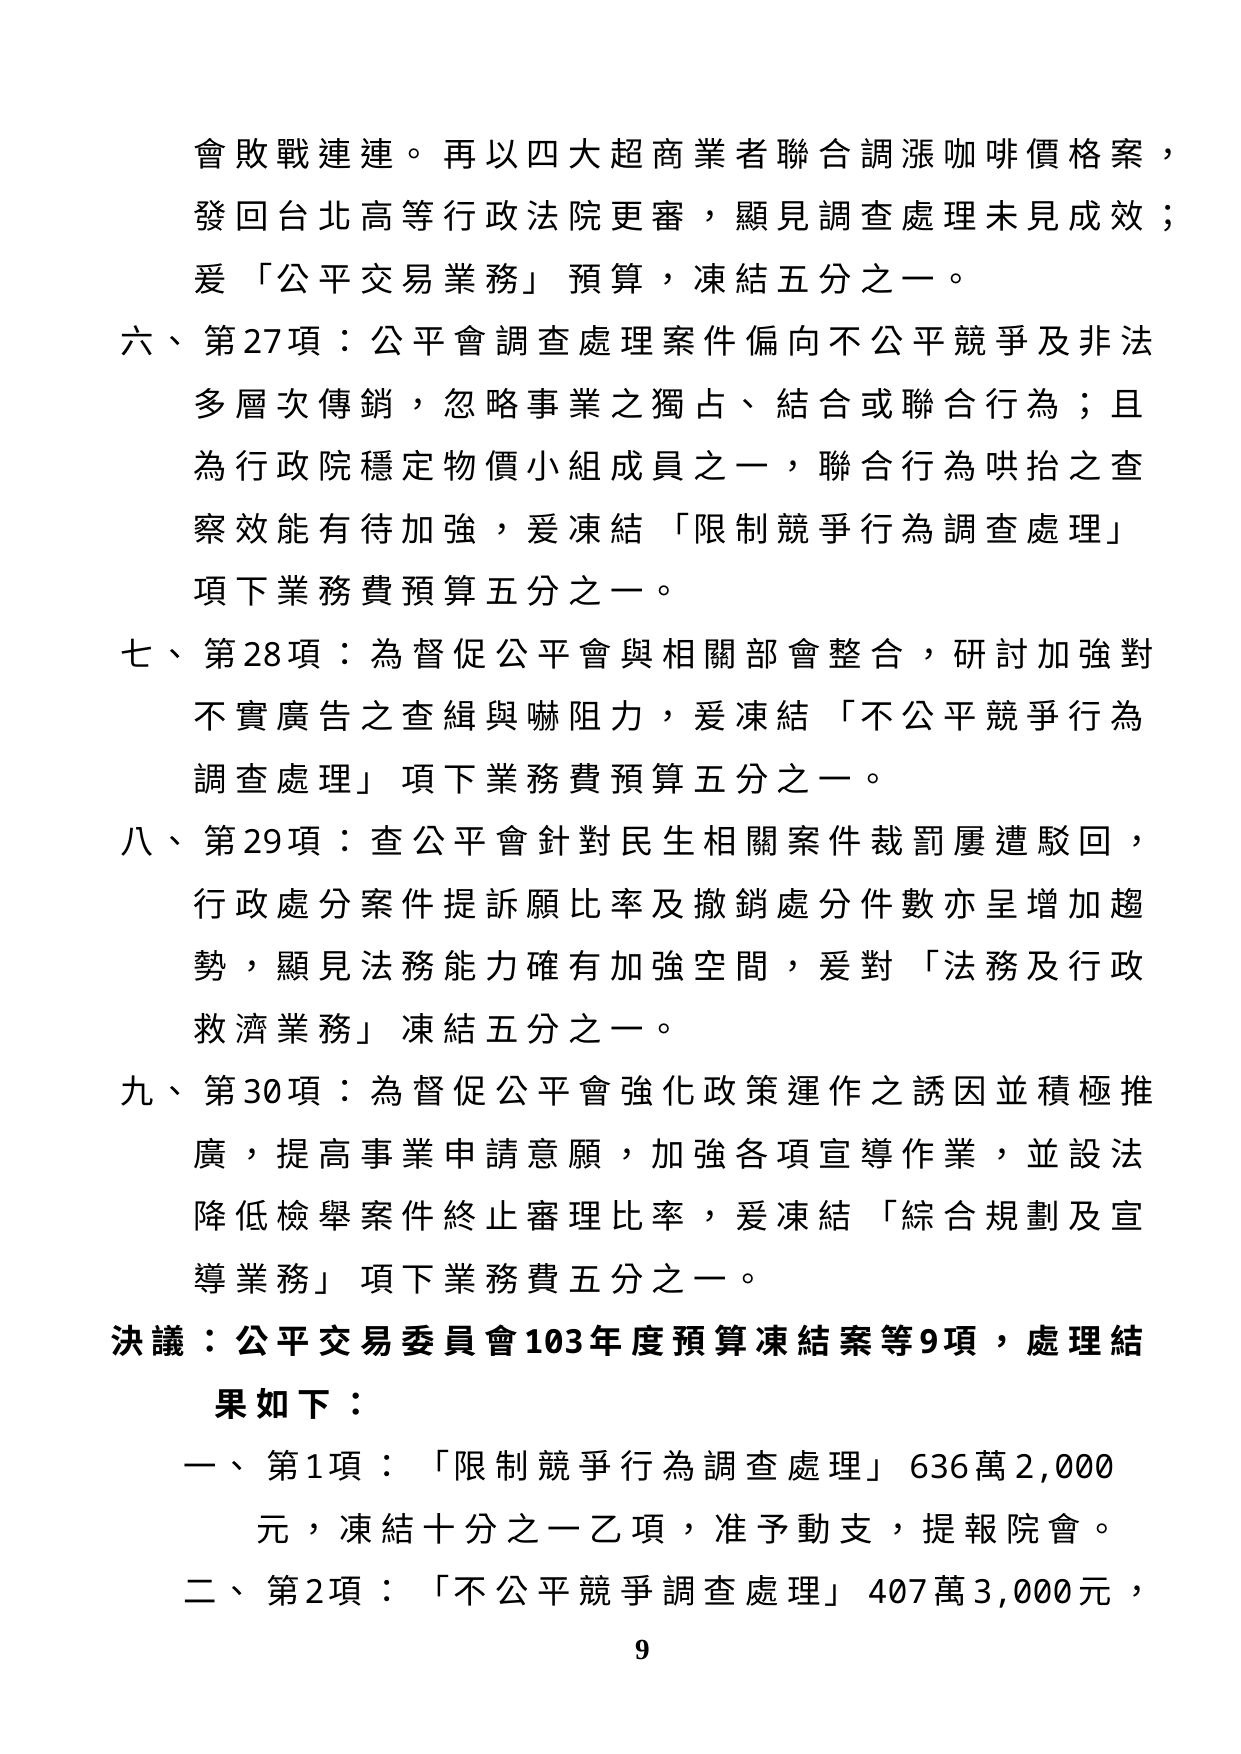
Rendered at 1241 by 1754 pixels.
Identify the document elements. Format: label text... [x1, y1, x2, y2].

text 二、第2項：「不公平競爭調查處理」407萬3,000元， [176, 1548, 1179, 1610]
text 八、第29項：查公平會針對民生相關案件裁罰屢遭駁回，行政處分案件提訴願比率及撤銷處分件數亦呈增加趨勢，顯見法務能力確有加強空間，爰對「法務及行政救濟業務」凍結五分之一。 [115, 798, 1179, 1048]
text 決議：公平交易委員會103年度預算凍結案等9項，處理結果如下： [106, 1298, 1179, 1423]
text 六、第27項：公平會調查處理案件偏向不公平競爭及非法多層次傳銷，忽略事業之獨占、結合或聯合行為；且為行政院穩定物價小組成員之一，聯合行為哄抬之查察效能有待加強，爰凍結「限制競爭行為調查處理」項下業務費預算五分之一。 [115, 298, 1179, 610]
text 九、第30項：為督促公平會強化政策運作之誘因並積極推廣，提高事業申請意願，加強各項宣導作業，並設法降低檢舉案件終止審理比率，爰凍結「綜合規劃及宣導業務」項下業務費五分之一。 [115, 1048, 1179, 1298]
text 一、第1項：「限制競爭行為調查處理」636萬2,000元，凍結十分之一乙項，准予動支，提報院會。 [176, 1423, 1179, 1548]
text 七、第28項：為督促公平會與相關部會整合，研討加強對不實廣告之查緝與嚇阻力，爰凍結「不公平競爭行為調查處理」項下業務費預算五分之一。 [115, 610, 1179, 798]
text 五、第26項：公平會鬥大企業屢吞敗仗，行政處分撤銷件數漸增，對9家民營電廠（IPP）業者罰款到訴願委員會敗戰連連。再以四大超商業者聯合調漲咖啡價格案，發回台北高等行政法院更審，顯見調查處理未見成效；爰「公平交易業務」預算，凍結五分之一。 [115, 110, 1179, 298]
